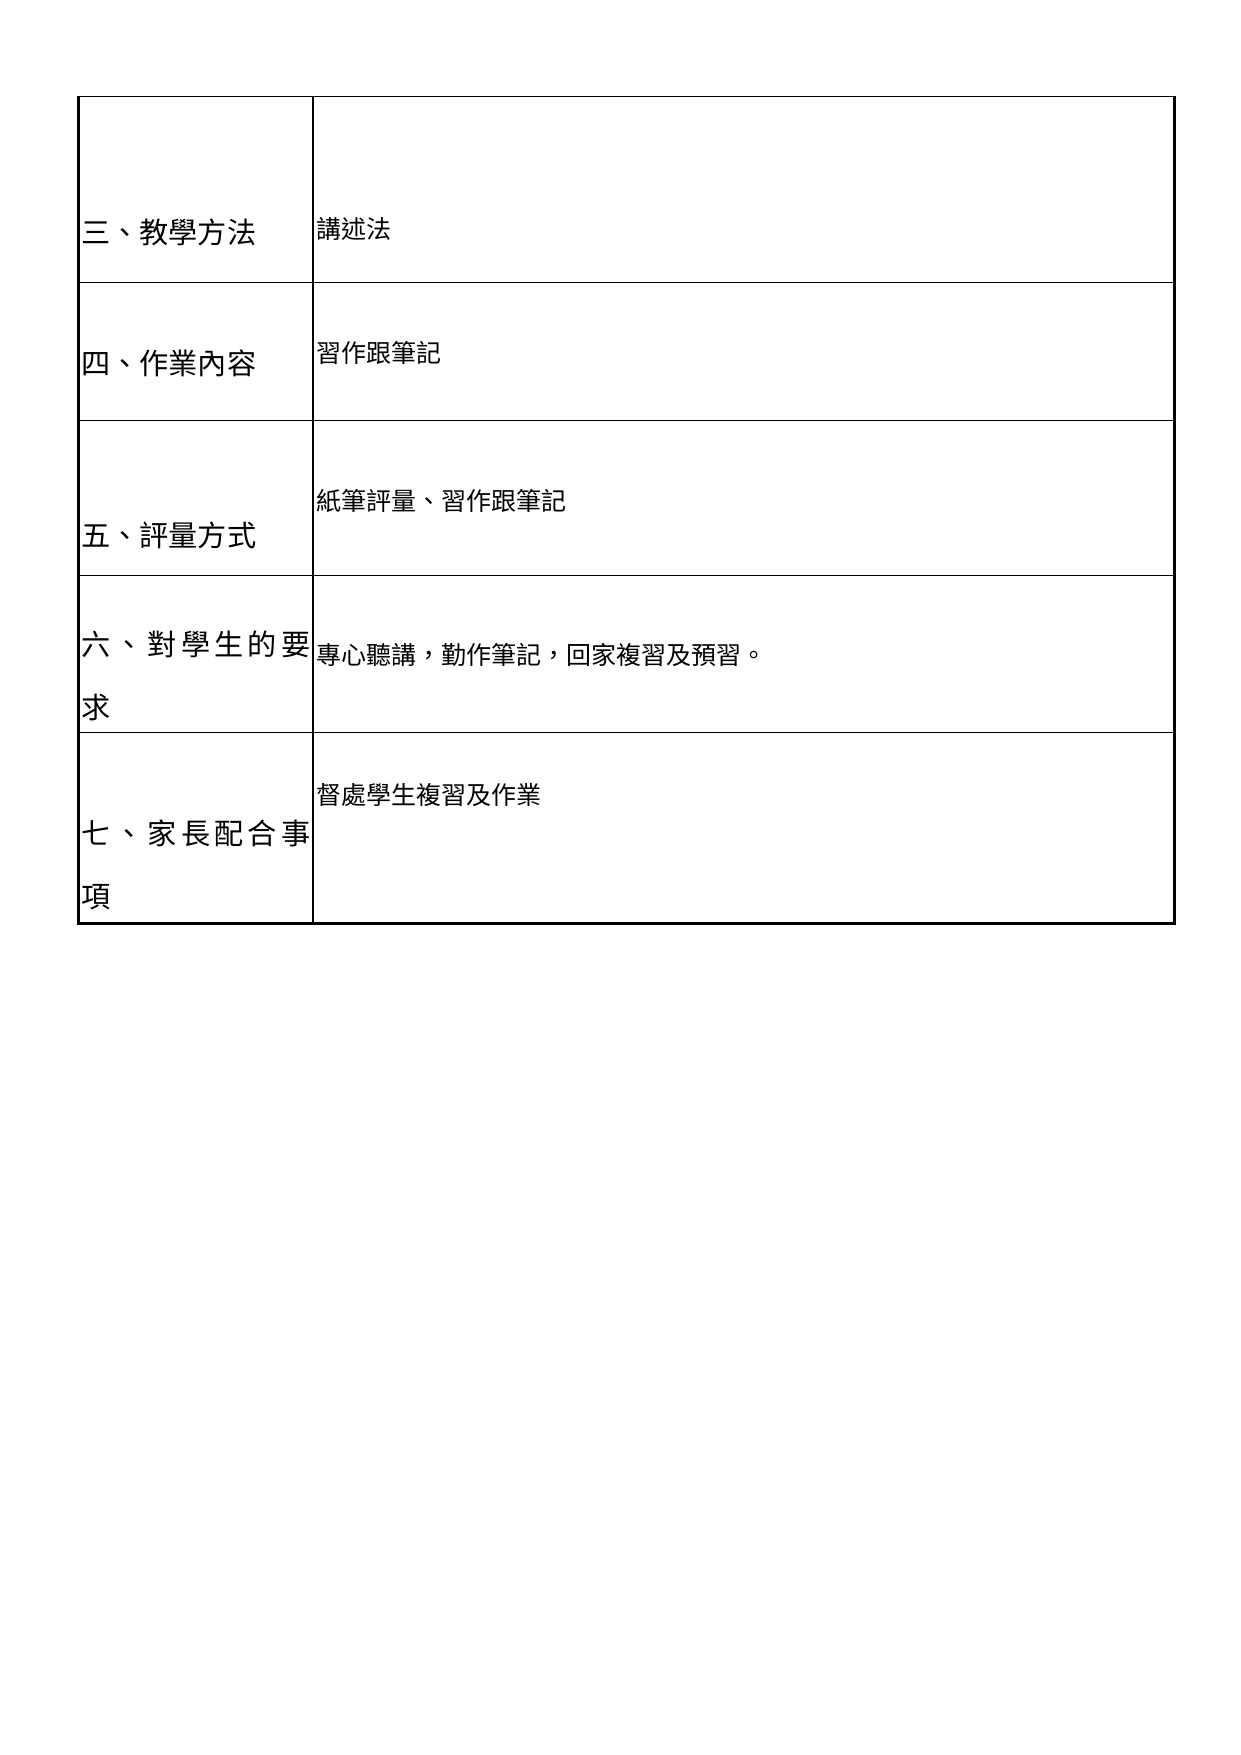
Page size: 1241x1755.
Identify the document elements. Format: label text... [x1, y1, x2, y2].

table_cell 四、作業內容 [80, 283, 312, 419]
table_cell 專心聽講，勤作筆記，回家複習及預習。 [314, 576, 1173, 732]
table_cell 講述法 [314, 97, 1173, 282]
table_cell 七、家長配合事項 [80, 733, 312, 922]
table_cell 督處學生複習及作業 [314, 733, 1173, 922]
table_cell 五、評量方式 [80, 421, 312, 575]
table_cell 紙筆評量、習作跟筆記 [314, 421, 1173, 575]
table_cell 習作跟筆記 [314, 283, 1173, 419]
table_cell 六、對學生的要求 [80, 576, 312, 732]
table_cell 三、教學方法 [80, 97, 312, 282]
